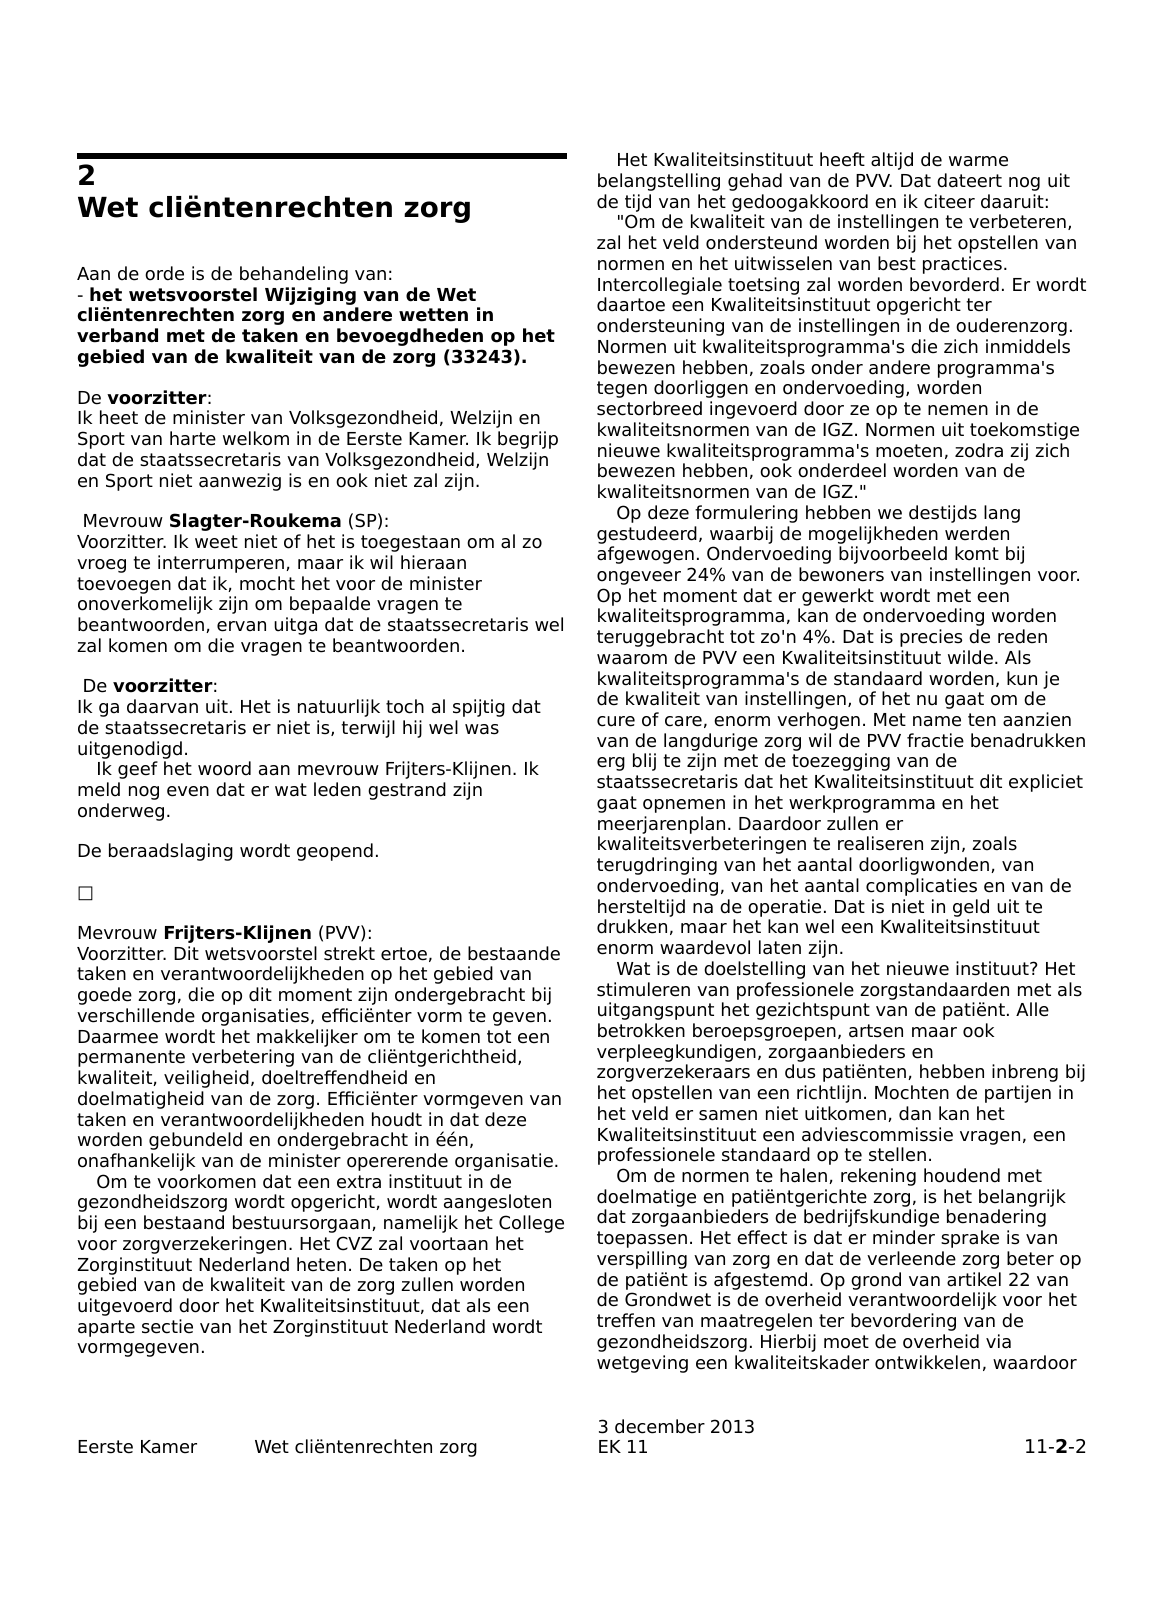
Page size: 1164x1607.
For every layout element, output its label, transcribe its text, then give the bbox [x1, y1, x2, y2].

text Aan de orde is de behandeling van: [77, 264, 567, 284]
text Wat is de doelstelling van het nieuwe instituut? Het stimuleren van professionele zorgstandaarden met als uitgangspunt het gezichtspunt van de patiënt. Alle betrokken beroepsgroepen, artsen maar ook verpleegkundigen, zorgaanbieders en zorgverzekeraars en dus patiënten, hebben inbreng bij het opstellen van een richtlijn. Mochten de partijen in het veld er samen niet uitkomen, dan kan het Kwaliteitsinstituut een adviescommissie vragen, een professionele standaard op te stellen. [596, 959, 1087, 1166]
text Voorzitter. Dit wetsvoorstel strekt ertoe, de bestaande taken en verantwoordelijkheden op het gebied van goede zorg, die op dit moment zijn ondergebracht bij verschillende organisaties, efficiënter vorm te geven. Daarmee wordt het makkelijker om te komen tot een permanente verbetering van de cliëntgerichtheid, kwaliteit, veiligheid, doeltreffendheid en doelmatigheid van de zorg. Efficiënter vormgeven van taken en verantwoordelijkheden houdt in dat deze worden gebundeld en ondergebracht in één, onafhankelijk van de minister opererende organisatie. [77, 943, 567, 1172]
text Ik geef het woord aan mevrouw Frijters-Klijnen. Ik meld nog even dat er wat leden gestrand zijn onderweg. [77, 759, 567, 821]
text Mevrouw Slagter-Roukema (SP): [77, 511, 567, 532]
text Mevrouw Frijters-Klijnen (PVV): [77, 923, 567, 943]
text □ [77, 882, 567, 903]
text Om de normen te halen, rekening houdend met doelmatige en patiëntgerichte zorg, is het belangrijk dat zorgaanbieders de bedrijfskundige benadering toepassen. Het effect is dat er minder sprake is van verspilling van zorg en dat de verleende zorg beter op de patiënt is afgestemd. Op grond van artikel 22 van de Grondwet is de overheid verantwoordelijk voor het treffen van maatregelen ter bevordering van de gezondheidszorg. Hierbij moet de overheid via wetgeving een kwaliteitskader ontwikkelen, waardoor [596, 1166, 1087, 1373]
text De voorzitter: [77, 676, 567, 697]
text "Om de kwaliteit van de instellingen te verbeteren, zal het veld ondersteund worden bij het opstellen van normen en het uitwisselen van best practices. Intercollegiale toetsing zal worden bevorderd. Er wordt daartoe een Kwaliteitsinstituut opgericht ter ondersteuning van de instellingen in de ouderenzorg. Normen uit kwaliteitsprogramma's die zich inmiddels bewezen hebben, zoals onder andere programma's tegen doorliggen en ondervoeding, worden sectorbreed ingevoerd door ze op te nemen in de kwaliteitsnormen van de IGZ. Normen uit toekomstige nieuwe kwaliteitsprogramma's moeten, zodra zij zich bewezen hebben, ook onderdeel worden van de kwaliteitsnormen van de IGZ." [596, 212, 1087, 503]
text Ik ga daarvan uit. Het is natuurlijk toch al spijtig dat de staatssecretaris er niet is, terwijl hij wel was uitgenodigd. [77, 697, 567, 759]
text Voorzitter. Ik weet niet of het is toegestaan om al zo vroeg te interrumperen, maar ik wil hieraan toevoegen dat ik, mocht het voor de minister onoverkomelijk zijn om bepaalde vragen te beantwoorden, ervan uitga dat de staatssecretaris wel zal komen om die vragen te beantwoorden. [77, 532, 567, 656]
text De voorzitter: [77, 387, 567, 408]
text Om te voorkomen dat een extra instituut in de gezondheidszorg wordt opgericht, wordt aangesloten bij een bestaand bestuursorgaan, namelijk het College voor zorgverzekeringen. Het CVZ zal voortaan het Zorginstituut Nederland heten. De taken op het gebied van de kwaliteit van de zorg zullen worden uitgevoerd door het Kwaliteitsinstituut, dat als een aparte sectie van het Zorginstituut Nederland wordt vormgegeven. [77, 1172, 567, 1358]
text - het wetsvoorstel Wijziging van de Wet cliëntenrechten zorg en andere wetten in verband met de taken en bevoegdheden op het gebied van de kwaliteit van de zorg (33243). [77, 284, 567, 367]
title 2 Wet cliëntenrechten zorg [77, 159, 567, 224]
text De beraadslaging wordt geopend. [77, 841, 567, 862]
text Het Kwaliteitsinstituut heeft altijd de warme belangstelling gehad van de PVV. Dat dateert nog uit de tijd van het gedoogakkoord en ik citeer daaruit: [596, 150, 1087, 212]
text Ik heet de minister van Volksgezondheid, Welzijn en Sport van harte welkom in de Eerste Kamer. Ik begrijp dat de staatssecretaris van Volksgezondheid, Welzijn en Sport niet aanwezig is en ook niet zal zijn. [77, 408, 567, 491]
text Op deze formulering hebben we destijds lang gestudeerd, waarbij de mogelijkheden werden afgewogen. Ondervoeding bijvoorbeeld komt bij ongeveer 24% van de bewoners van instellingen voor. Op het moment dat er gewerkt wordt met een kwaliteitsprogramma, kan de ondervoeding worden teruggebracht tot zo'n 4%. Dat is precies de reden waarom de PVV een Kwaliteitsinstituut wilde. Als kwaliteitsprogramma's de standaard worden, kun je de kwaliteit van instellingen, of het nu gaat om de cure of care, enorm verhogen. Met name ten aanzien van de langdurige zorg wil de PVV fractie benadrukken erg blij te zijn met de toezegging van de staatssecretaris dat het Kwaliteitsinstituut dit expliciet gaat opnemen in het werkprogramma en het meerjarenplan. Daardoor zullen er kwaliteitsverbeteringen te realiseren zijn, zoals terugdringing van het aantal doorligwonden, van ondervoeding, van het aantal complicaties en van de hersteltijd na de operatie. Dat is niet in geld uit te drukken, maar het kan wel een Kwaliteitsinstituut enorm waardevol laten zijn. [596, 503, 1087, 959]
